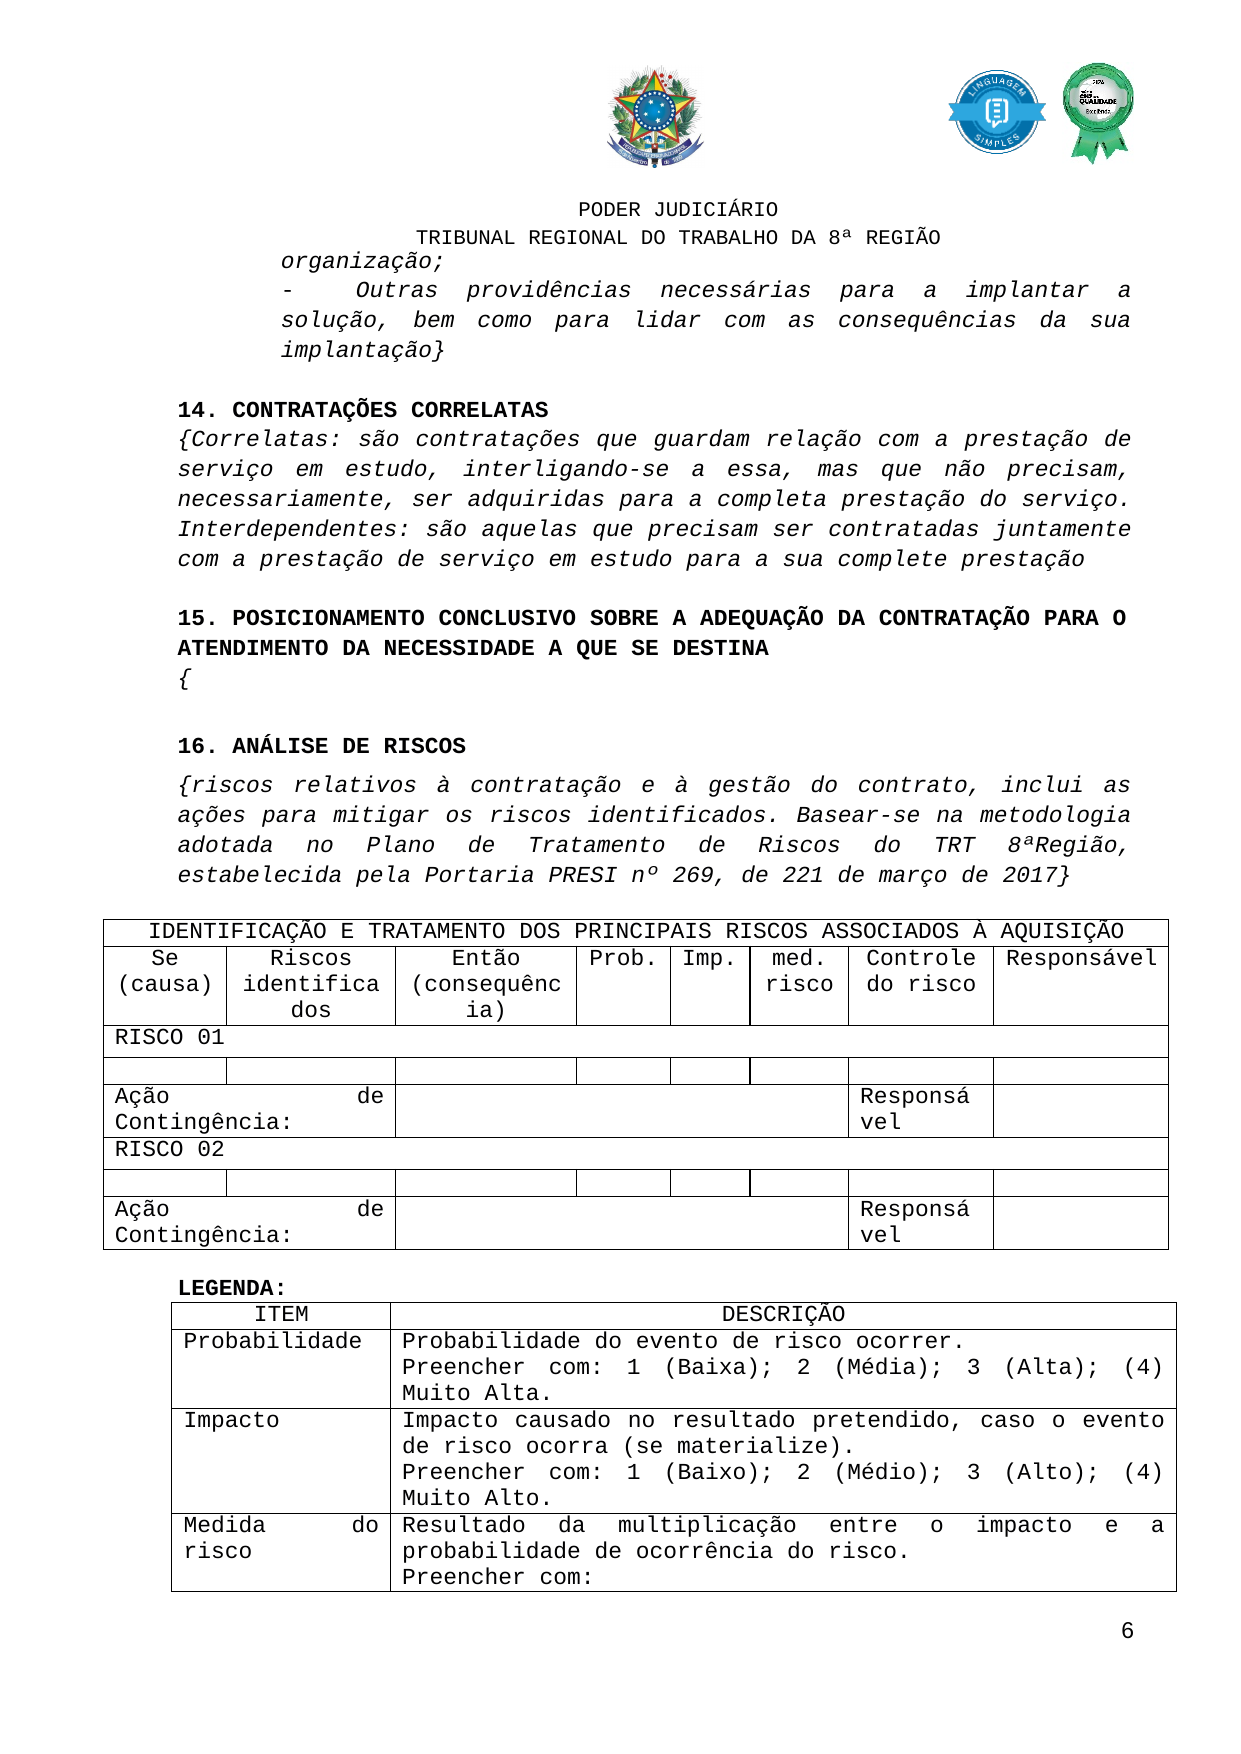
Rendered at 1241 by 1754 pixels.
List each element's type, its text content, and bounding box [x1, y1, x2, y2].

table_cell Impacto causado no resultado pretendido, caso o evento de risco ocorra (se materialize). Preencher com: 1 (Baixo); 2 (Médio); 3 (Alto); (4) Muito Alto. [391, 1409, 1176, 1512]
table_cell [227, 1058, 395, 1084]
table_cell Controle do risco [849, 947, 993, 1024]
table_cell Resultado da multiplicação entre o impacto e a probabilidade de ocorrência do risco. Preencher com: [391, 1514, 1176, 1591]
table_cell Medida do risco [172, 1514, 390, 1591]
table_cell Responsável [849, 1197, 993, 1249]
table_cell Riscos identificados [227, 947, 395, 1024]
table_cell Probabilidade [172, 1330, 390, 1408]
table_cell [227, 1170, 395, 1196]
table_cell [104, 1170, 226, 1196]
text 14. CONTRATAÇÕES CORRELATAS [177, 398, 1134, 424]
table_cell [396, 1085, 848, 1137]
table_cell Prob. [577, 947, 670, 1024]
table_cell [396, 1170, 576, 1196]
table_cell Responsável [994, 947, 1168, 1024]
text 15. POSICIONAMENTO CONCLUSIVO SOBRE A ADEQUAÇÃO DA CONTRATAÇÃO PARA O ATENDIMENTO DA NECESSIDADE A QUE SE DESTINA [177, 606, 1134, 662]
table_cell [849, 1170, 993, 1196]
table_cell Imp. [671, 947, 749, 1024]
table_cell Impacto [172, 1409, 390, 1512]
text 16. ANÁLISE DE RISCOS [177, 735, 1134, 761]
table_cell Se (causa) [104, 947, 226, 1024]
table_cell Então (consequência) [396, 947, 576, 1024]
table_cell [994, 1170, 1168, 1196]
list organização; [281, 249, 1134, 275]
text {Correlatas: são contratações que guardam relação com a prestação de serviço em estudo, interligando-se a essa, mas que não precisam, necessariamente, ser adquiridas para a completa prestação do serviço. Interdependentes: são aquelas que precisam ser contratadas juntamente com a prestação de serviço em estudo para a sua complete prestação [177, 428, 1134, 573]
table_cell Ação de Contingência: [104, 1197, 395, 1249]
table_cell med. risco [751, 947, 848, 1024]
table_cell [104, 1058, 226, 1084]
table_cell Probabilidade do evento de risco ocorrer. Preencher com: 1 (Baixa); 2 (Média); 3 (Alta); (4) Muito Alta. [391, 1330, 1176, 1408]
table_cell RISCO 01 [104, 1026, 1168, 1057]
table_cell [849, 1058, 993, 1084]
list Outras providências necessárias para a implantar a solução, bem como para lidar com as consequências da sua implantação} [281, 279, 1134, 364]
table_cell [396, 1058, 576, 1084]
table_cell [396, 1197, 848, 1249]
table_cell [994, 1197, 1168, 1249]
table_cell [751, 1058, 848, 1084]
table_header IDENTIFICAÇÃO E TRATAMENTO DOS PRINCIPAIS RISCOS ASSOCIADOS À AQUISIÇÃO [104, 920, 1168, 946]
table_cell [671, 1058, 749, 1084]
table_cell [751, 1170, 848, 1196]
text {riscos relativos à contratação e à gestão do contrato, inclui as ações para mitigar os riscos identificados. Basear-se na metodologia adotada no Plano de Tratamento de Riscos do TRT 8ªRegião, estabelecida pela Portaria PRESI nº 269, de 221 de março de 2017} [177, 773, 1134, 889]
text LEGENDA: [177, 1276, 1134, 1302]
table_cell [577, 1170, 670, 1196]
table_cell Responsável [849, 1085, 993, 1137]
table_cell [577, 1058, 670, 1084]
table_header DESCRIÇÃO [391, 1303, 1176, 1329]
table_header ITEM [172, 1303, 390, 1329]
table_cell RISCO 02 [104, 1138, 1168, 1169]
text { [177, 666, 1134, 692]
table_cell [671, 1170, 749, 1196]
table_cell Ação de Contingência: [104, 1085, 395, 1137]
table_cell [994, 1058, 1168, 1084]
table_cell [994, 1085, 1168, 1137]
